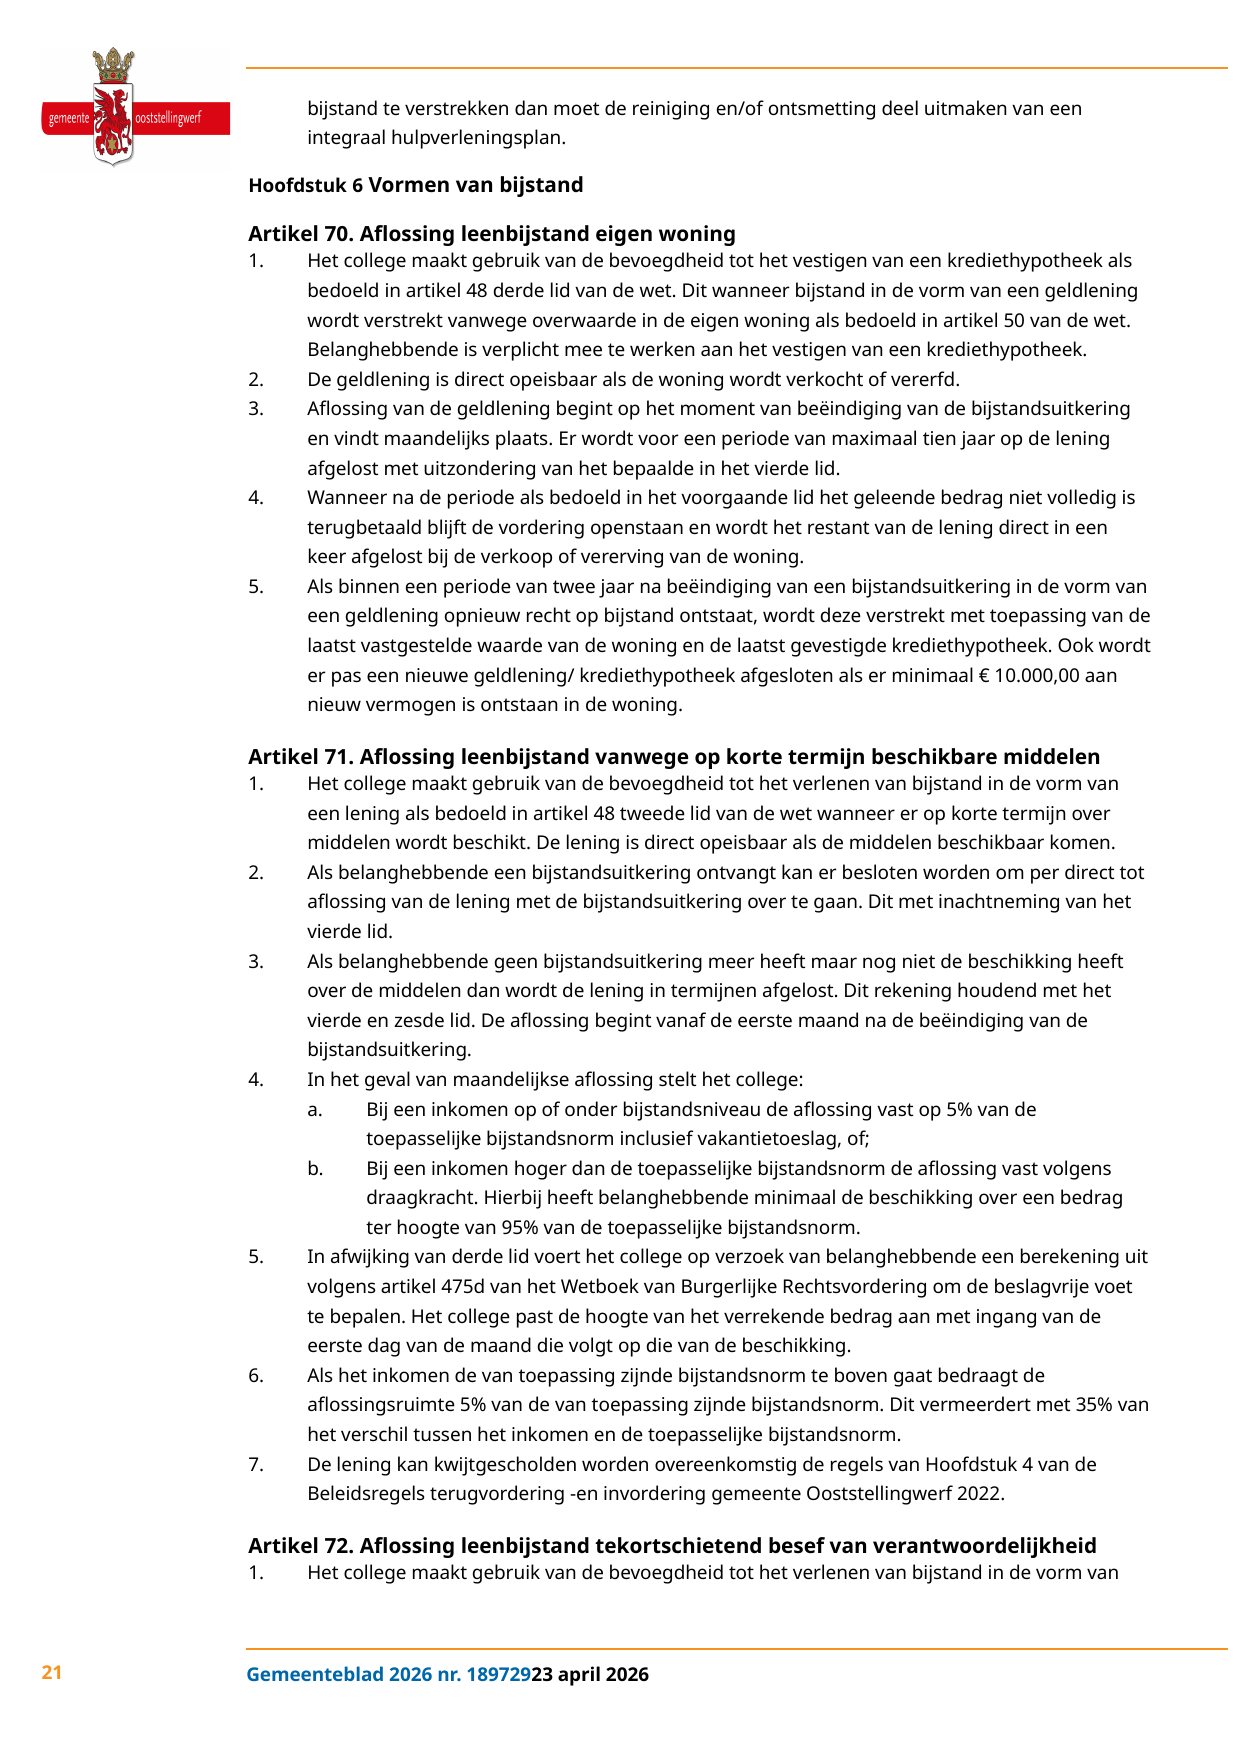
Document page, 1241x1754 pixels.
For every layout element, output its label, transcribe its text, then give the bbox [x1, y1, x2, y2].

list In het geval van maandelijkse aflossing stelt het college: [248, 1066, 1152, 1092]
picture [41, 47, 231, 172]
list Als binnen een periode van twee jaar na beëindiging van een bijstandsuitkering in de vorm van een geldlening opnieuw recht op bijstand ontstaat, wordt deze verstrekt met toepassing van de laatst vastgestelde waarde van de woning en de laatst gevestigde krediethypotheek. Ook wordt er pas een nieuwe geldlening/ krediethypotheek afgesloten als er minimaal € 10.000,00 aan nieuw vermogen is ontstaan in de woning. [248, 573, 1152, 717]
list Bij een inkomen op of onder bijstandsniveau de aflossing vast op 5% van de toepasselijke bijstandsnorm inclusief vakantietoeslag, of; [307, 1096, 1152, 1151]
list De geldlening is direct opeisbaar als de woning wordt verkocht of vererfd. [248, 366, 1152, 392]
text Hoofdstuk 6 Vormen van bijstand [248, 170, 1152, 198]
list Bij een inkomen hoger dan de toepasselijke bijstandsnorm de aflossing vast volgens draagkracht. Hierbij heeft belanghebbende minimaal de beschikking over een bedrag ter hoogte van 95% van de toepasselijke bijstandsnorm. [307, 1155, 1152, 1240]
list Wanneer na de periode als bedoeld in het voorgaande lid het geleende bedrag niet volledig is terugbetaald blijft de vordering openstaan en wordt het restant van de lening direct in een keer afgelost bij de verkoop of vererving van de woning. [248, 484, 1152, 569]
list Het college maakt gebruik van de bevoegdheid tot het verlenen van bijstand in de vorm van [248, 1559, 1152, 1585]
list Het college maakt gebruik van de bevoegdheid tot het verlenen van bijstand in de vorm van een lening als bedoeld in artikel 48 tweede lid van de wet wanneer er op korte termijn over middelen wordt beschikt. De lening is direct opeisbaar als de middelen beschikbaar komen. [248, 770, 1152, 855]
text Artikel 72. Aflossing leenbijstand tekortschietend besef van verantwoordelijkheid [248, 1531, 1152, 1559]
list bijstand te verstrekken dan moet de reiniging en/of ontsmetting deel uitmaken van een integraal hulpverleningsplan. [248, 95, 1152, 150]
list In afwijking van derde lid voert het college op verzoek van belanghebbende een berekening uit volgens artikel 475d van het Wetboek van Burgerlijke Rechtsvordering om de beslagvrije voet te bepalen. Het college past de hoogte van het verrekende bedrag aan met ingang van de eerste dag van de maand die volgt op die van de beschikking. [248, 1244, 1152, 1358]
list Aflossing van de geldlening begint op het moment van beëindiging van de bijstandsuitkering en vindt maandelijks plaats. Er wordt voor een periode van maximaal tien jaar op de lening afgelost met uitzondering van het bepaalde in het vierde lid. [248, 396, 1152, 481]
list Als belanghebbende een bijstandsuitkering ontvangt kan er besloten worden om per direct tot aflossing van de lening met de bijstandsuitkering over te gaan. Dit met inachtneming van het vierde lid. [248, 859, 1152, 944]
list Als het inkomen de van toepassing zijnde bijstandsnorm te boven gaat bedraagt de aflossingsruimte 5% van de van toepassing zijnde bijstandsnorm. Dit vermeerdert met 35% van het verschil tussen het inkomen en de toepasselijke bijstandsnorm. [248, 1362, 1152, 1447]
text Artikel 71. Aflossing leenbijstand vanwege op korte termijn beschikbare middelen [248, 742, 1152, 770]
list De lening kan kwijtgescholden worden overeenkomstig de regels van Hoofdstuk 4 van de Beleidsregels terugvordering -en invordering gemeente Ooststellingwerf 2022. [248, 1451, 1152, 1506]
list Het college maakt gebruik van de bevoegdheid tot het vestigen van een krediethypotheek als bedoeld in artikel 48 derde lid van de wet. Dit wanneer bijstand in de vorm van een geldlening wordt verstrekt vanwege overwaarde in de eigen woning als bedoeld in artikel 50 van de wet. Belanghebbende is verplicht mee te werken aan het vestigen van een krediethypotheek. [248, 248, 1152, 362]
list Als belanghebbende geen bijstandsuitkering meer heeft maar nog niet de beschikking heeft over de middelen dan wordt de lening in termijnen afgelost. Dit rekening houdend met het vierde en zesde lid. De aflossing begint vanaf de eerste maand na de beëindiging van de bijstandsuitkering. [248, 948, 1152, 1062]
text Artikel 70. Aflossing leenbijstand eigen woning [248, 219, 1152, 248]
